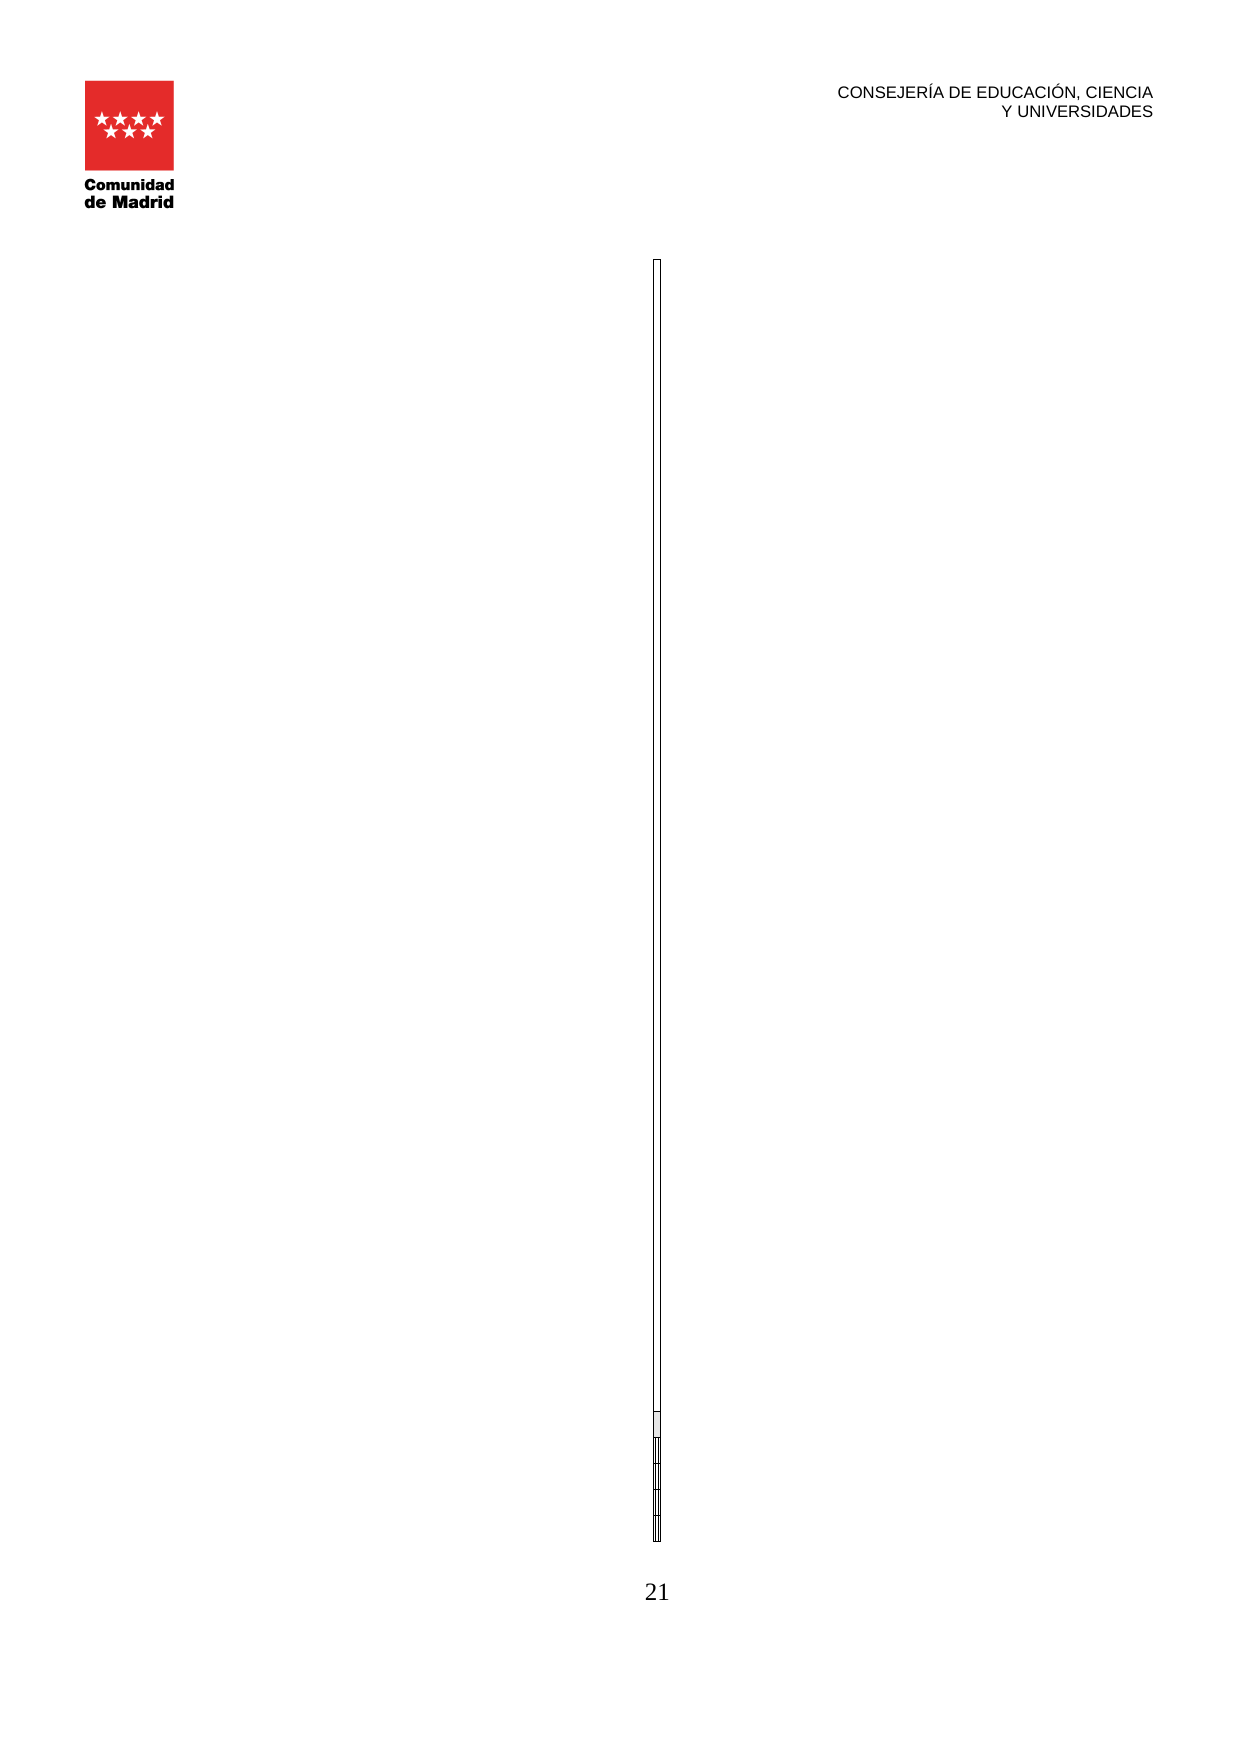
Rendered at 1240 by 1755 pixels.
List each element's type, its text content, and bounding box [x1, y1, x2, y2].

table_cell ELECCIÓN POR SER CENTRO DE NUEVA CREACIÓN ELECCIÓN FUSIÓN DE CENTROS RENOVACIÓN POR HABER TRANSCURRIDO 2 AÑOS DESDE EL ÚLTIMO CONSEJO ESCOLAR RENOVACIÓN SECTORIAL: RENOVACIÓN POR QUEDAR TOTALMENTE VACANTE ALGÚN SECTOR: EQUIPO EDUCATIVO PADRES RENOVACIÓN POR QUEDAR UNA O VARIAS VACANTES EN ALGÚN SECTOR: EQUIPO EDUCATIVO PADRES [654, 260, 660, 1411]
